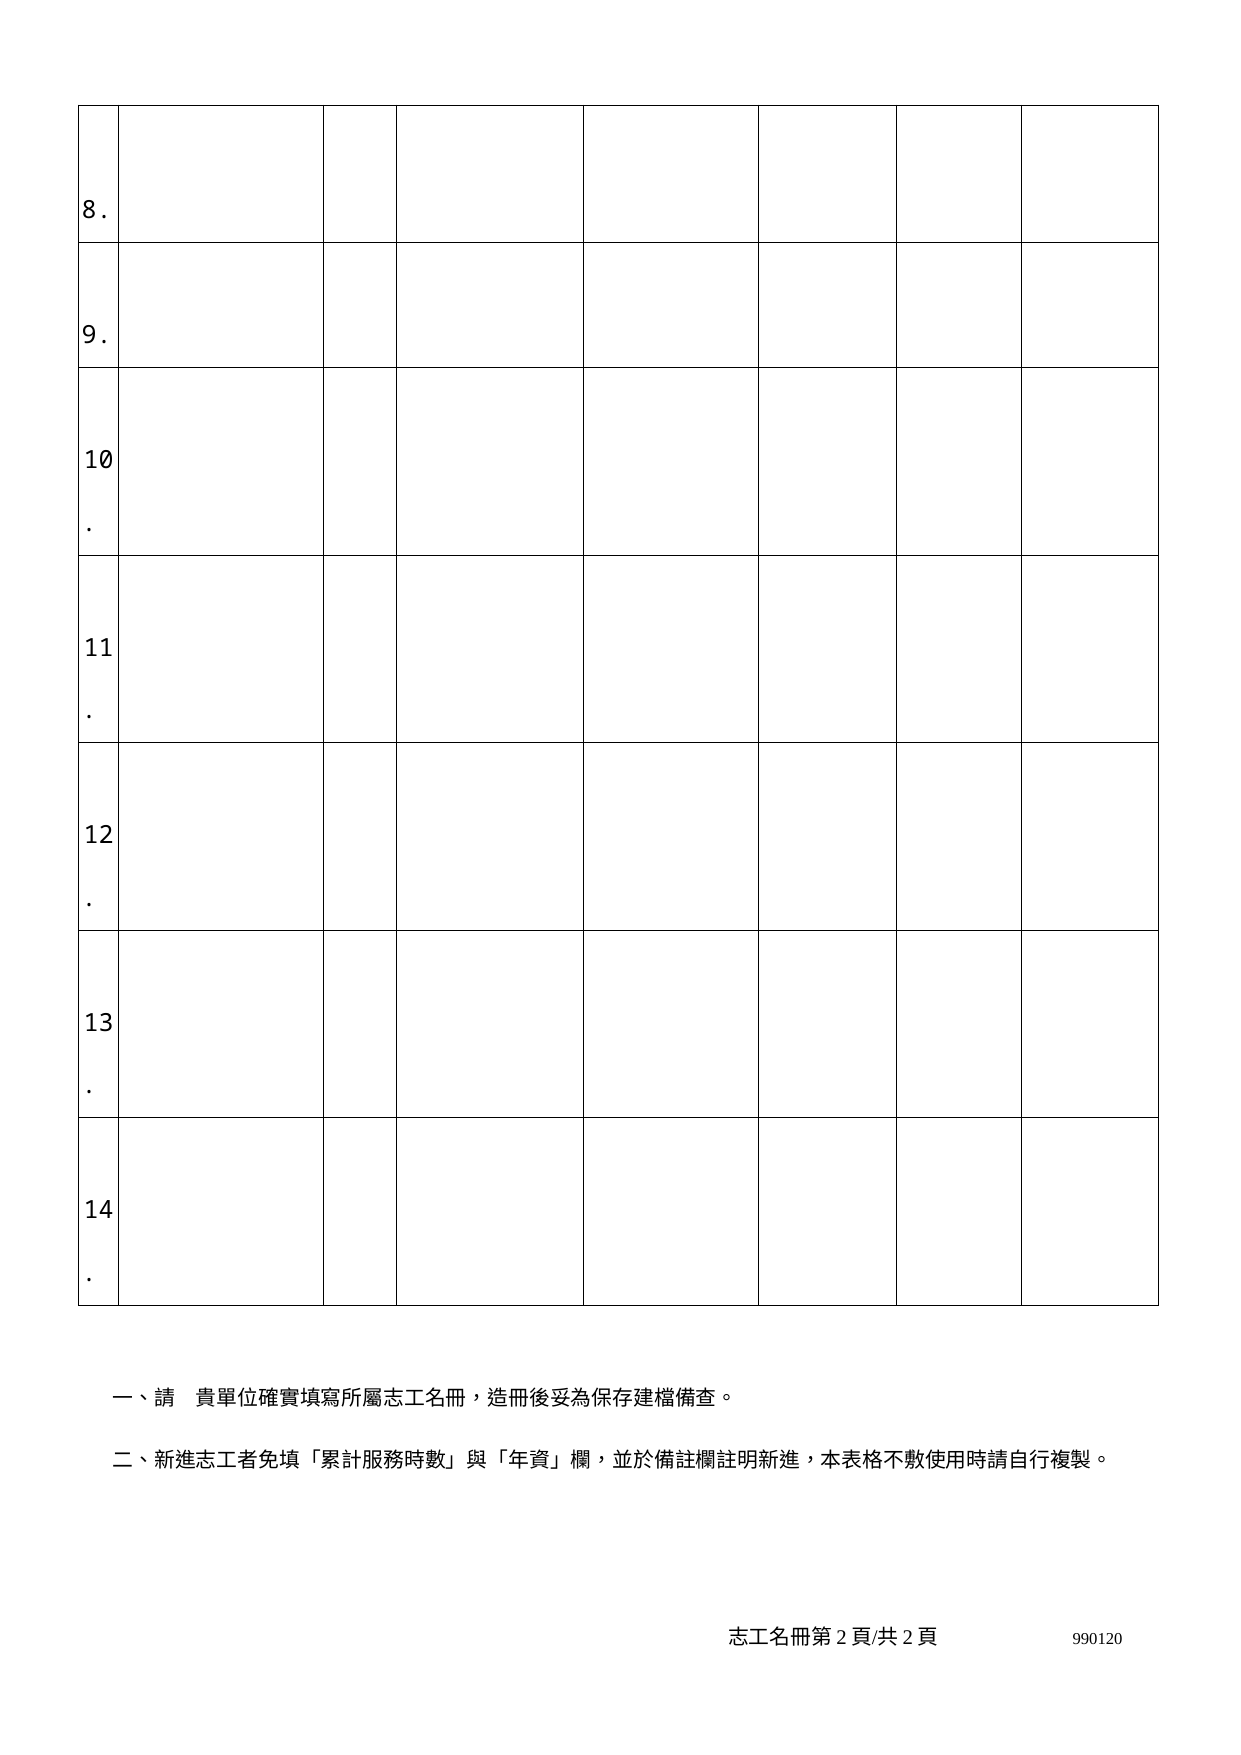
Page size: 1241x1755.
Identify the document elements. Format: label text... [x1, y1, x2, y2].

table_cell [397, 1118, 583, 1304]
text 一、請 貴單位確實填寫所屬志工名冊，造冊後妥為保存建檔備查。 [112, 1354, 1122, 1417]
table_cell [759, 743, 896, 929]
table_cell [1022, 106, 1158, 242]
table_cell [1022, 1118, 1158, 1304]
table_cell [759, 931, 896, 1117]
table_cell [759, 368, 896, 554]
table_cell [897, 556, 1021, 742]
table_cell [79, 743, 118, 929]
table_cell [397, 368, 583, 554]
table_cell [324, 106, 396, 242]
table_cell [897, 243, 1021, 367]
table_cell [584, 931, 758, 1117]
table_cell [897, 368, 1021, 554]
table_cell [1022, 743, 1158, 929]
table_cell [324, 743, 396, 929]
table_cell [1022, 368, 1158, 554]
table_cell [759, 243, 896, 367]
table_cell [119, 1118, 323, 1304]
table_cell [79, 1118, 118, 1304]
table_cell [119, 243, 323, 367]
table_cell [79, 243, 118, 367]
table_cell [119, 743, 323, 929]
table_cell [584, 1118, 758, 1304]
table_cell [759, 106, 896, 242]
table_cell [584, 368, 758, 554]
table_cell [584, 743, 758, 929]
table_cell [397, 931, 583, 1117]
text 二、新進志工者免填「累計服務時數」與「年資」欄，並於備註欄註明新進，本表格不敷使用時請自行複製。 [112, 1417, 1122, 1479]
table_cell [397, 106, 583, 242]
table_cell [897, 106, 1021, 242]
table_cell [397, 743, 583, 929]
table_cell [324, 368, 396, 554]
table_cell [79, 368, 118, 554]
table_cell [324, 243, 396, 367]
table_cell [324, 931, 396, 1117]
table_cell [897, 931, 1021, 1117]
table_cell [397, 556, 583, 742]
table_cell [79, 931, 118, 1117]
table_cell [79, 556, 118, 742]
table_cell [119, 931, 323, 1117]
table_cell [324, 1118, 396, 1304]
table_cell [1022, 931, 1158, 1117]
table_cell [324, 556, 396, 742]
table_cell [897, 743, 1021, 929]
table_cell [79, 106, 118, 242]
table_cell [119, 556, 323, 742]
table_cell [759, 1118, 896, 1304]
table_cell [1022, 556, 1158, 742]
table_cell [584, 556, 758, 742]
table_cell [119, 106, 323, 242]
table_cell [1022, 243, 1158, 367]
table_cell [759, 556, 896, 742]
table_cell [584, 106, 758, 242]
table_cell [397, 243, 583, 367]
table_cell [119, 368, 323, 554]
table_cell [897, 1118, 1021, 1304]
table_cell [584, 243, 758, 367]
